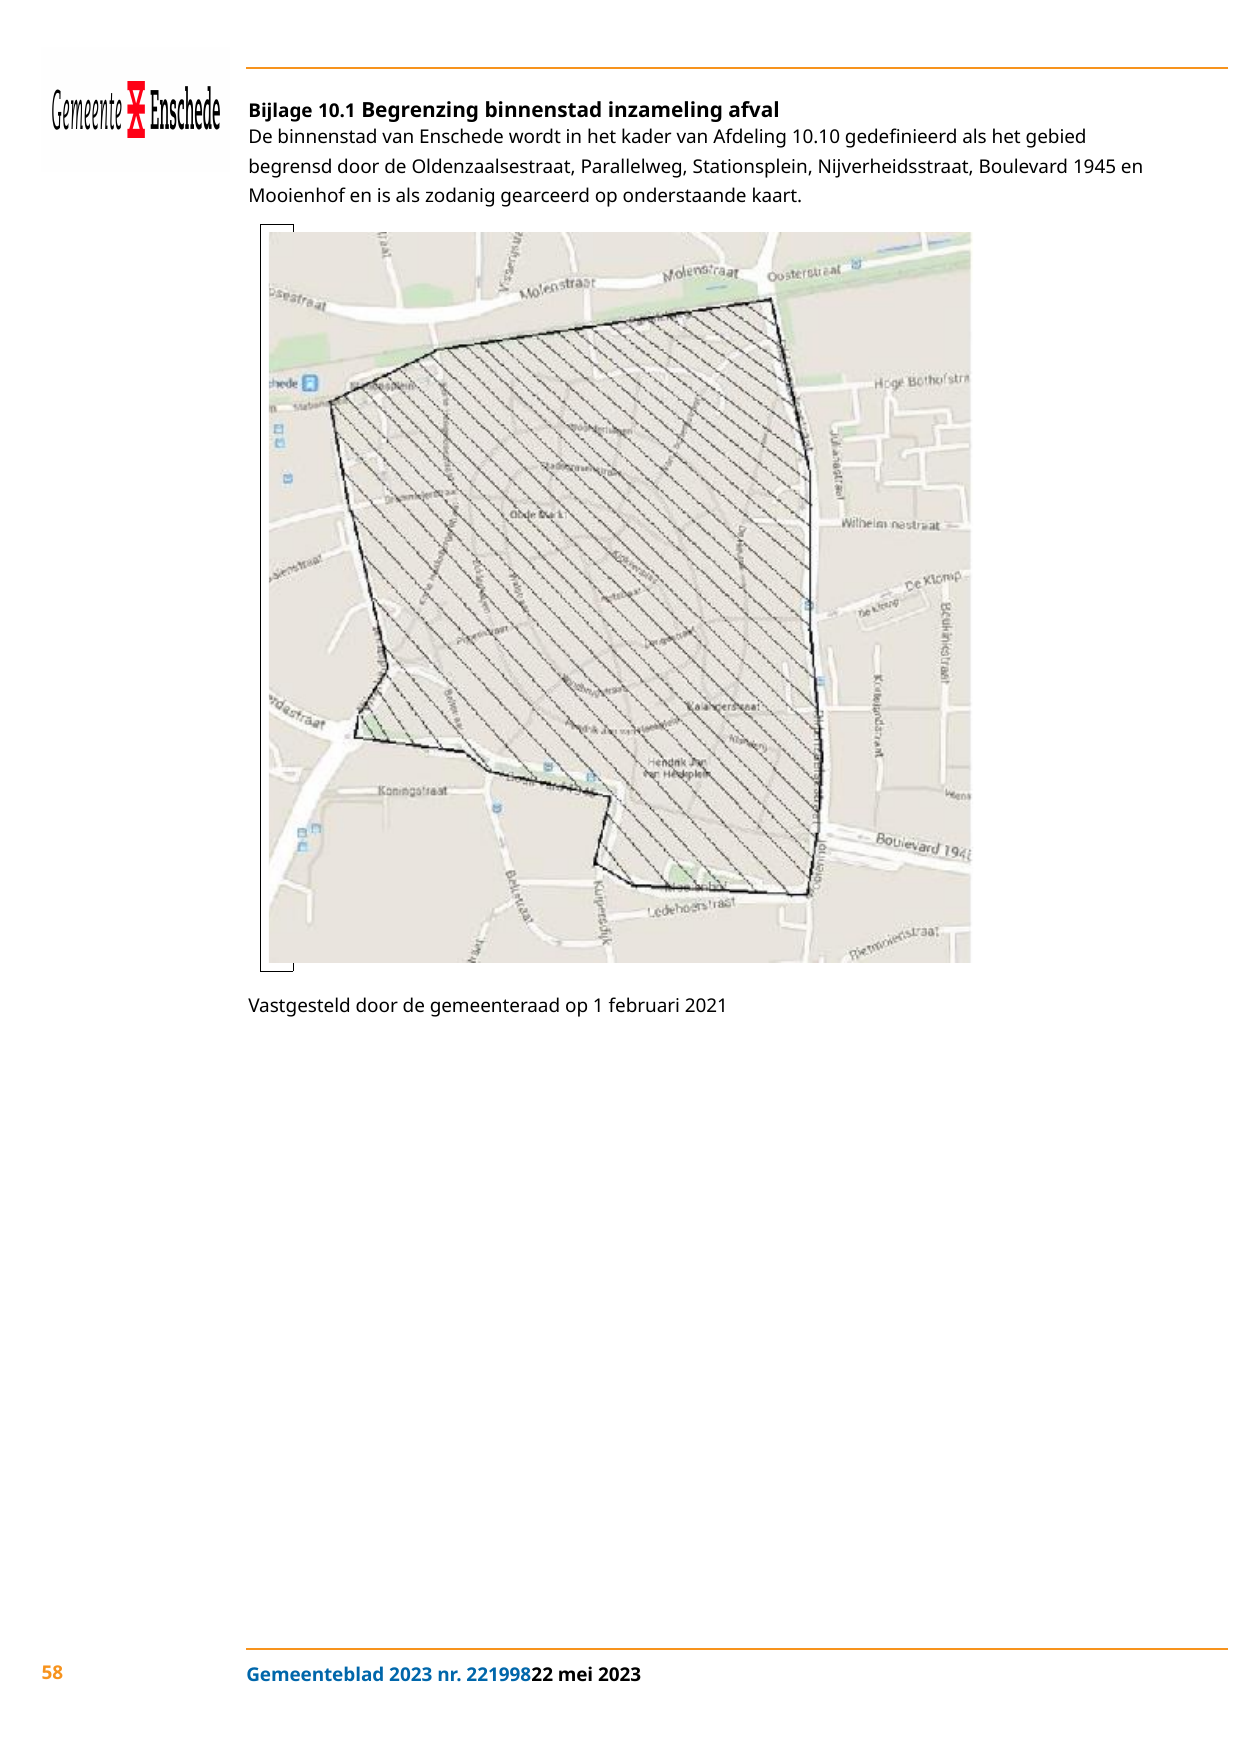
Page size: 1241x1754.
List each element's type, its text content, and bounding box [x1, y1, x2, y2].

text Vastgesteld door de gemeenteraad op 1 februari 2021 [248, 993, 1152, 1018]
picture [41, 47, 231, 172]
picture [268, 232, 974, 963]
text De binnenstad van Enschede wordt in het kader van Afdeling 10.10 gedefinieerd als het gebied begrensd door de Oldenzaalsestraat, Parallelweg, Stationsplein, Nijverheidsstraat, Boulevard 1945 en Mooienhof en is als zodanig gearceerd op onderstaande kaart. [248, 123, 1152, 208]
text Bijlage 10.1 Begrenzing binnenstad inzameling afval [248, 95, 1152, 123]
